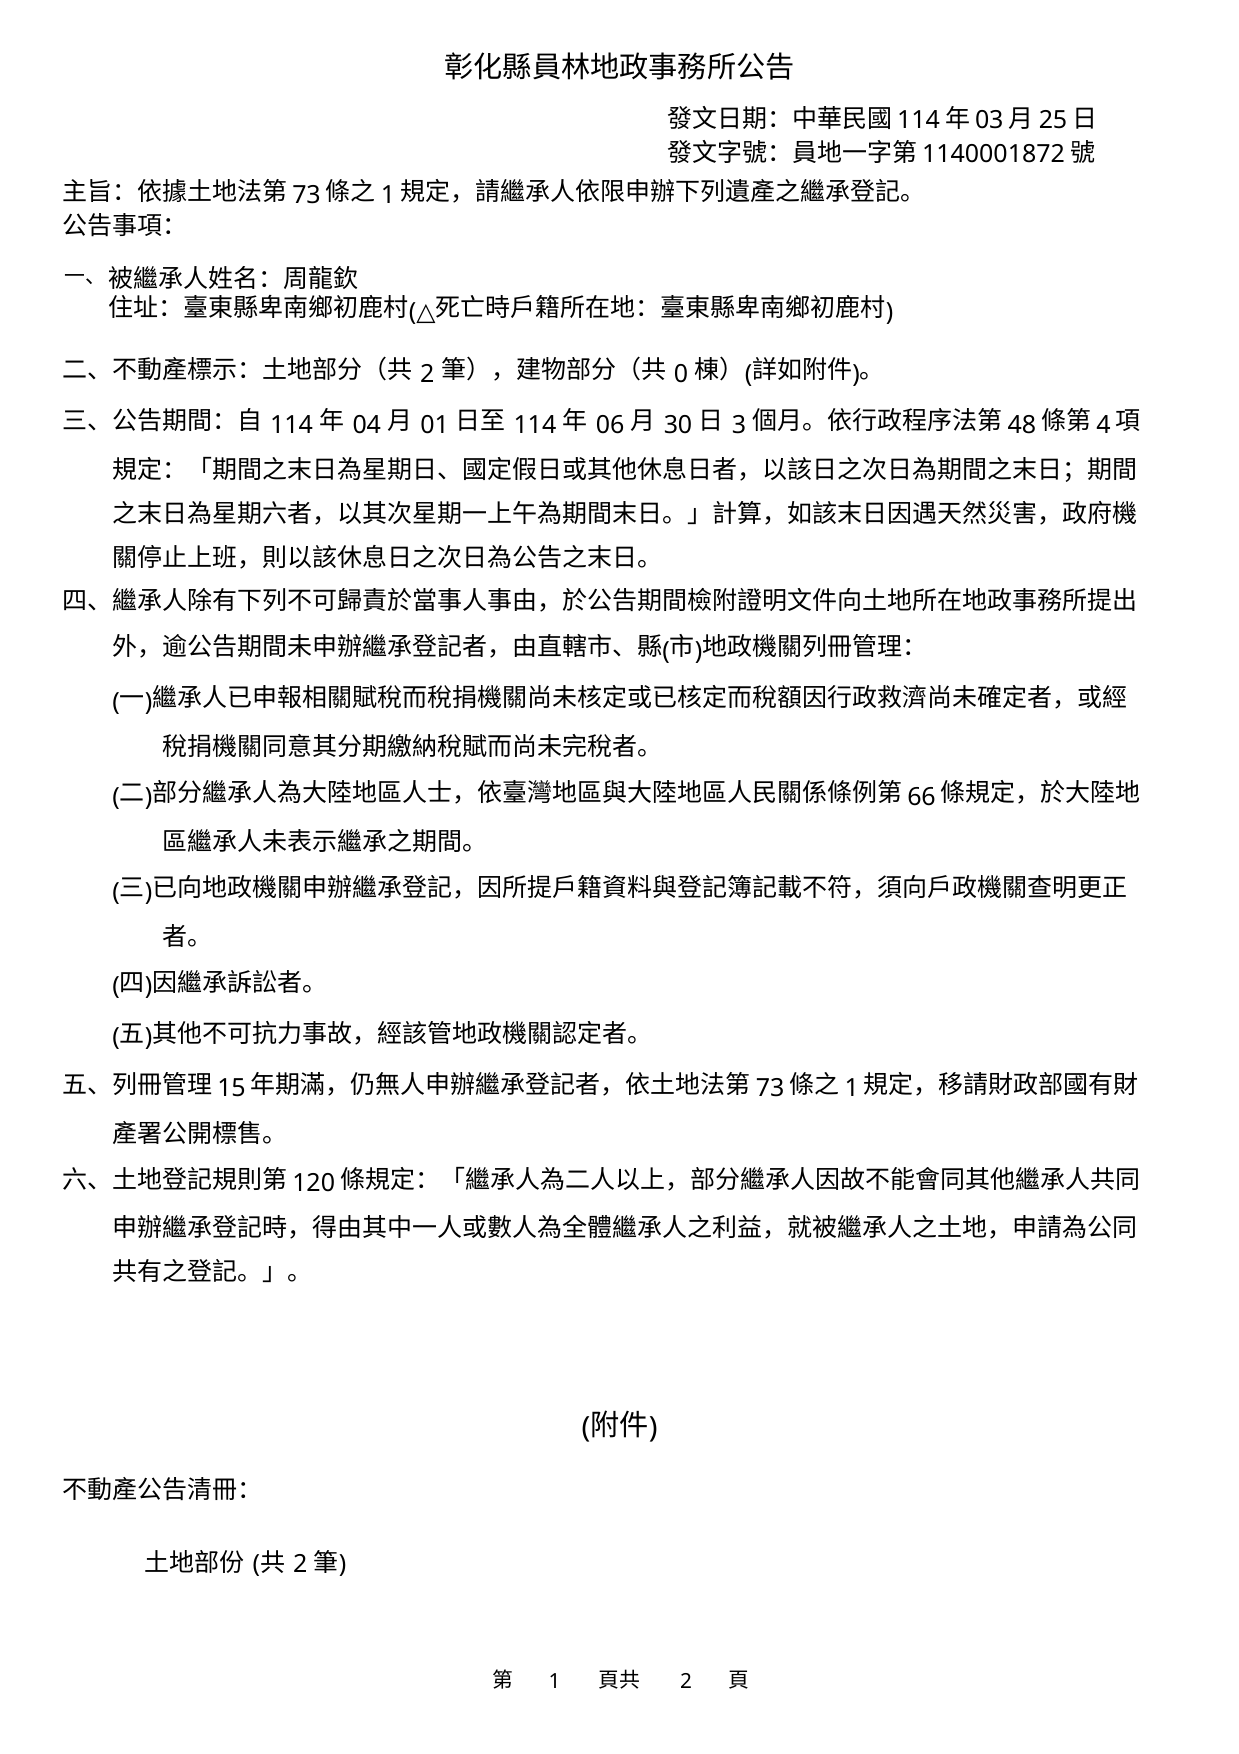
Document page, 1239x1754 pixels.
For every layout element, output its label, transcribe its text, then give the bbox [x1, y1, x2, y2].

table_cell [0, 177, 62, 264]
table_header [0, 0, 62, 41]
table_cell 2 [653, 1660, 718, 1701]
table_cell [523, 95, 585, 177]
table_cell [62, 1600, 109, 1660]
table_cell [0, 1660, 62, 1701]
table_cell 不動產公告清冊： [62, 1456, 1177, 1528]
table_cell 二、不動產標示：土地部分（共 2 筆），建物部分（共 0 棟）(詳如附件)。 三、公告期間：自 114 年 04 月 01 日至 114 年 06 月 30 日 3 個月。依行政程序法第48條第4項 規定：「期間之末日為星期日、國定假日或其他休息日者，以該日之次日為期間之末日；期間 之末日為星期六者，以其次星期一上午為期間末日。」計算，如該末日因遇天然災害，政府機 關停止上班，則以該休息日之次日為公告之末日。 四、繼承人除有下列不可歸責於當事人事由，於公告期間檢附證明文件向土地所在地政事務所提出 外，逾公告期間未申辦繼承登記者，由直轄市、縣(市)地政機關列冊管理： (一)繼承人已申報相關賦稅而稅捐機關尚未核定或已核定而稅額因行政救濟尚未確定者，或經 稅捐機關同意其分期繳納稅賦而尚未完稅者。 (二)部分繼承人為大陸地區人士，依臺灣地區與大陸地區人民關係條例第66條規定，於大陸地 區繼承人未表示繼承之期間。 (三)已向地政機關申辦繼承登記，因所提戶籍資料與登記簿記載不符，須向戶政機關查明更正 者。 (四)因繼承訴訟者。 (五)其他不可抗力事故，經該管地政機關認定者。 五、列冊管理15年期滿，仍無人申辦繼承登記者，依土地法第73條之1規定，移請財政部國有財 產署公開標售。 六、土地登記規則第120條規定：「繼承人為二人以上，部分繼承人因故不能會同其他繼承人共同 申辦繼承登記時，得由其中一人或數人為全體繼承人之利益，就被繼承人之土地，申請為公同 共有之登記。」。 [62, 356, 1177, 1354]
table_cell [1177, 1395, 1239, 1456]
table_cell [1177, 177, 1239, 264]
table_cell [759, 1660, 1177, 1701]
table_cell [62, 1355, 109, 1395]
table_cell [667, 1600, 718, 1660]
table_cell 土地部份 (共 2 筆) [62, 1529, 1177, 1600]
table_cell [653, 95, 667, 177]
table_cell [109, 1600, 482, 1660]
table_cell [62, 315, 109, 356]
table_cell [1177, 264, 1239, 315]
table_cell [1177, 356, 1239, 1354]
table_cell [0, 315, 62, 356]
table_cell [0, 264, 62, 315]
table_cell [1177, 1529, 1239, 1600]
table_cell [1177, 41, 1239, 94]
table_cell [1177, 1355, 1239, 1395]
table_cell [653, 1355, 667, 1395]
table_header [1177, 0, 1239, 41]
table_cell [0, 356, 62, 1354]
table_cell [523, 1600, 585, 1660]
table_cell [483, 1355, 523, 1395]
table_header [523, 0, 585, 41]
table_cell [1177, 315, 1239, 356]
table_cell 第 [483, 1660, 523, 1701]
table_header [653, 0, 667, 41]
table_cell [1177, 95, 1239, 177]
table_header [483, 0, 523, 41]
table_cell [0, 1600, 62, 1660]
table_cell 彰化縣員林地政事務所公告 [62, 41, 1177, 94]
table_cell [0, 1456, 62, 1528]
table_cell [62, 1660, 109, 1701]
table_header [62, 0, 109, 41]
table_cell [523, 1355, 585, 1395]
table_cell (附件) [62, 1395, 1177, 1456]
table_cell [109, 95, 482, 177]
table_cell [653, 1600, 667, 1660]
table_header [759, 0, 1177, 41]
table_cell [0, 41, 62, 94]
table_cell [1177, 1660, 1239, 1701]
table_cell [0, 95, 62, 177]
table_cell 1 [523, 1660, 585, 1701]
table_cell [718, 1355, 759, 1395]
table_cell 頁 [718, 1660, 759, 1701]
table_cell [62, 95, 109, 177]
table_cell [667, 1355, 718, 1395]
table_header [718, 0, 759, 41]
table_cell [109, 1355, 482, 1395]
table_header [667, 0, 718, 41]
table_cell [585, 95, 653, 177]
table_cell [0, 1529, 62, 1600]
table_cell [1177, 1456, 1239, 1528]
table_cell [109, 1660, 482, 1701]
table_cell [585, 1600, 653, 1660]
table_cell [0, 1395, 62, 1456]
table_cell 被繼承人姓名：周龍欽 住址：臺東縣卑南鄉初鹿村(△死亡時戶籍所在地：臺東縣卑南鄉初鹿村) [109, 264, 1177, 356]
table_cell [483, 1600, 523, 1660]
table_cell 主旨：依據土地法第73條之1規定，請繼承人依限申辦下列遺產之繼承登記。 公告事項： [62, 177, 1177, 264]
table_cell 發文日期：中華民國114年03月25日 發文字號：員地一字第1140001872號 [667, 95, 1177, 177]
table_cell 一、 [62, 264, 109, 315]
table_cell 頁共 [585, 1660, 653, 1701]
table_cell [585, 1355, 653, 1395]
table_header [585, 0, 653, 41]
table_cell [759, 1355, 1177, 1395]
table_cell [759, 1600, 1177, 1660]
table_cell [1177, 1600, 1239, 1660]
table_cell [483, 95, 523, 177]
table_cell [718, 1600, 759, 1660]
table_cell [0, 1355, 62, 1395]
table_header [109, 0, 482, 41]
